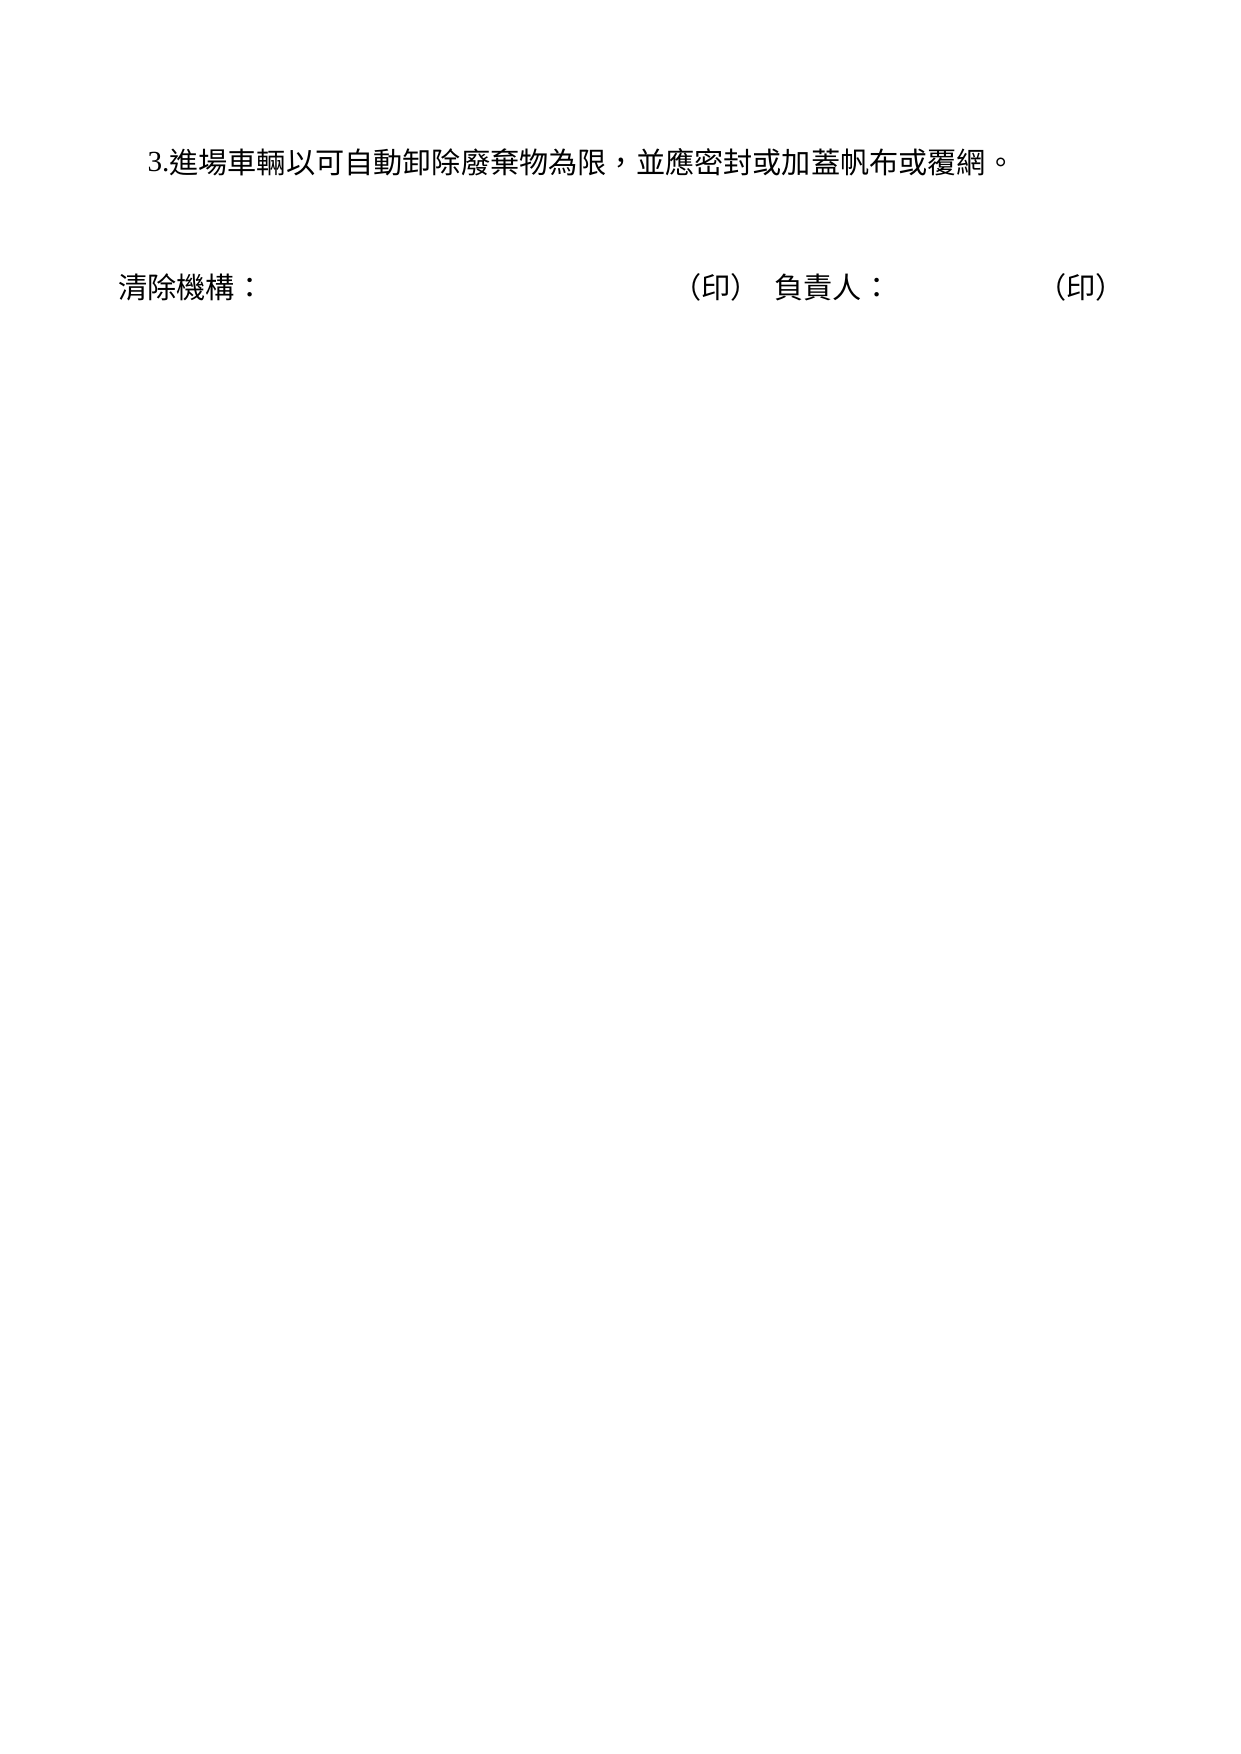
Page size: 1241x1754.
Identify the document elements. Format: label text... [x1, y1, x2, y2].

text 清除機構： （印） 負責人： （印） [118, 244, 1181, 307]
text 3.進場車輛以可自動卸除廢棄物為限，並應密封或加蓋帆布或覆網。 [118, 119, 1181, 182]
